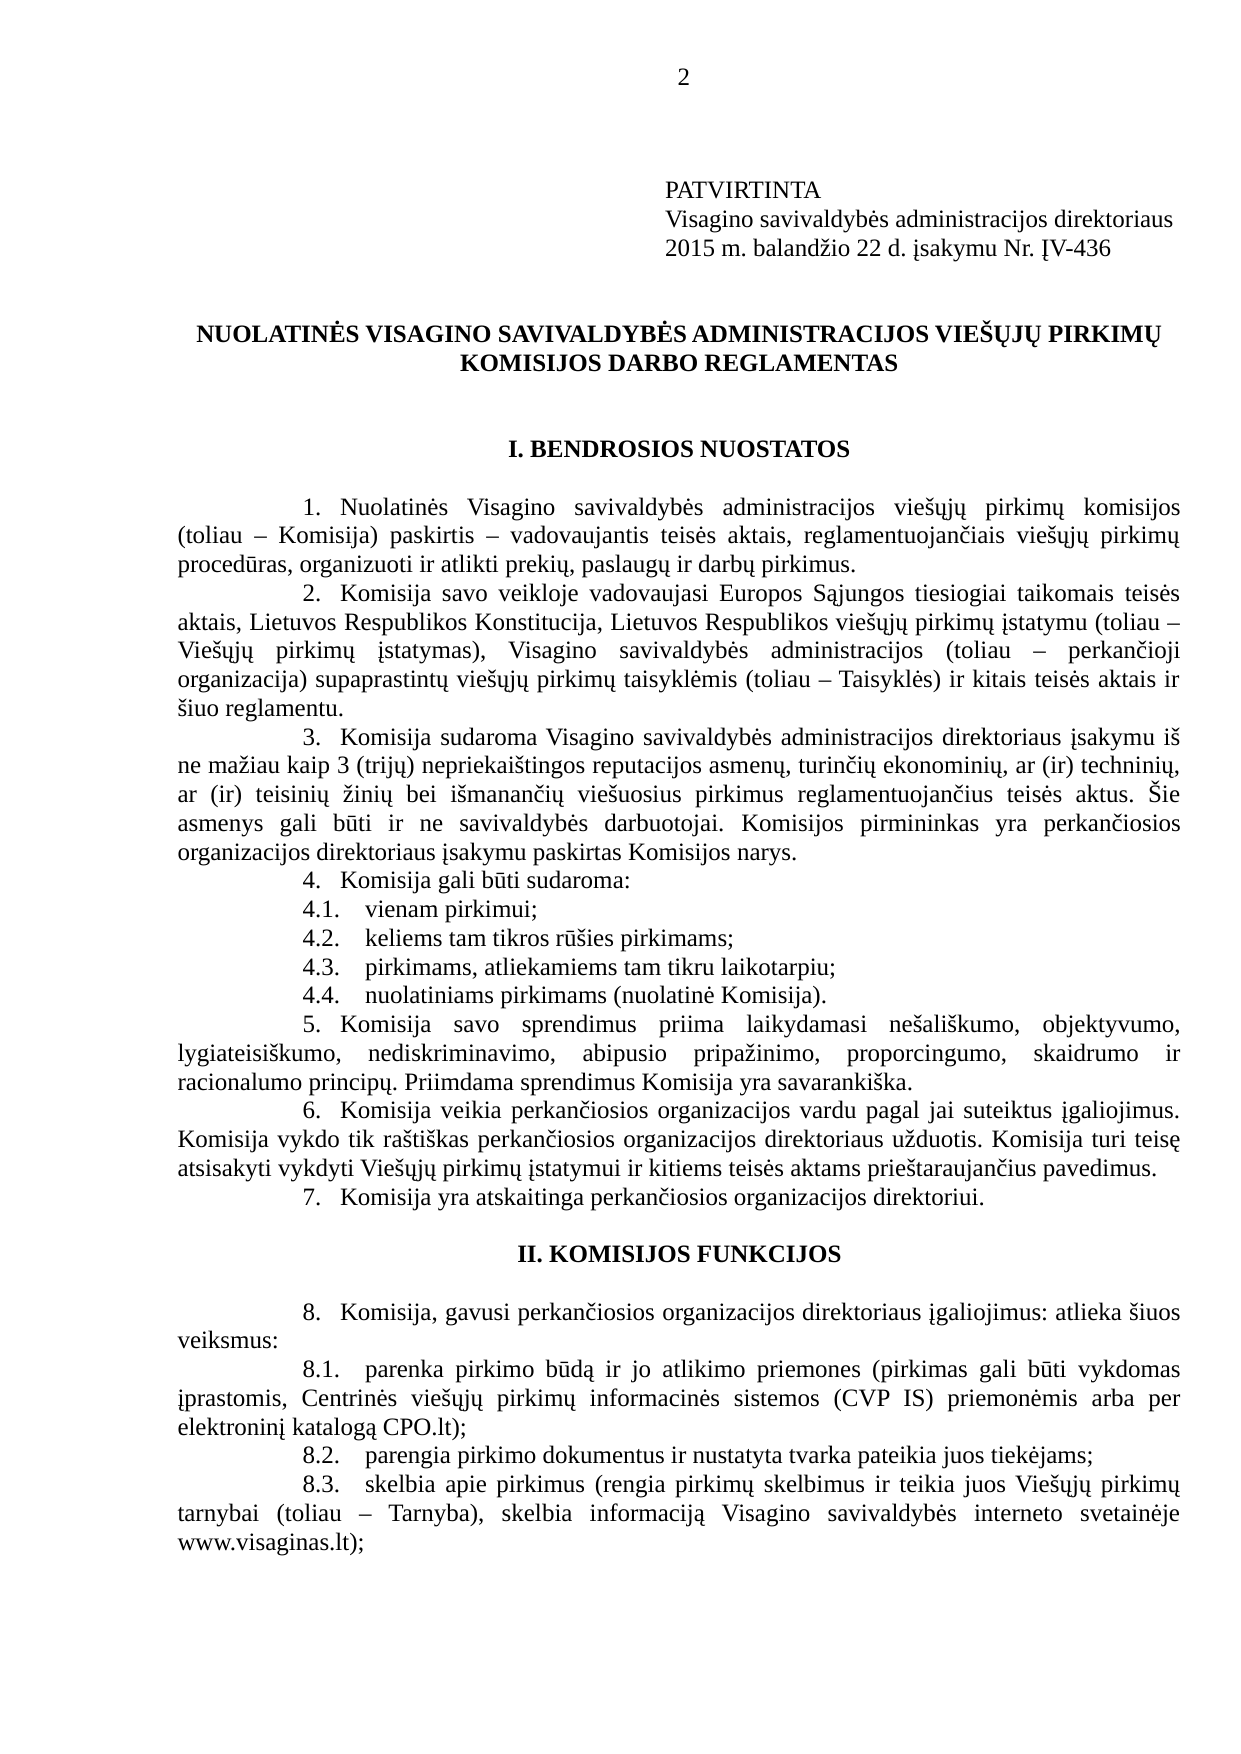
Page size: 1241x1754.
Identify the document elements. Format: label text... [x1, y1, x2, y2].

text nuolatinės VISAGINO SAVIVALDYBĖS ADMINISTRACIJOS VIEŠŲJŲ PIRKIMŲ KOMISIJOS DARBO REGLAMENTAS [177, 319, 1181, 377]
text PATVIRTINTA [177, 176, 1181, 204]
text 2015 m. balandžio 22 d. įsakymu Nr. ĮV-436 [177, 233, 1181, 262]
text 8. Komisija, gavusi perkančiosios organizacijos direktoriaus įgaliojimus: atlieka šiuos veiksmus: [177, 1297, 1181, 1354]
text 4.3. pirkimams, atliekamiems tam tikru laikotarpiu; [177, 952, 1181, 981]
text 6. Komisija veikia perkančiosios organizacijos vardu pagal jai suteiktus įgaliojimus. Komisija vykdo tik raštiškas perkančiosios organizacijos direktoriaus užduotis. Komisija turi teisę atsisakyti vykdyti Viešųjų pirkimų įstatymui ir kitiems teisės aktams prieštaraujančius pavedimus. [177, 1096, 1181, 1182]
text 2. Komisija savo veikloje vadovaujasi Europos Sąjungos tiesiogiai taikomais teisės aktais, Lietuvos Respublikos Konstitucija, Lietuvos Respublikos viešųjų pirkimų įstatymu (toliau – Viešųjų pirkimų įstatymas), Visagino savivaldybės administracijos (toliau – perkančioji organizacija) supaprastintų viešųjų pirkimų taisyklėmis (toliau – Taisyklės) ir kitais teisės aktais ir šiuo reglamentu. [177, 578, 1181, 722]
text 4. Komisija gali būti sudaroma: [177, 866, 1181, 894]
text I. BENDROSIOS NUOSTATOS [177, 434, 1181, 463]
text 8.1. parenka pirkimo būdą ir jo atlikimo priemones (pirkimas gali būti vykdomas įprastomis, Centrinės viešųjų pirkimų informacinės sistemos (CVP IS) priemonėmis arba per elektroninį katalogą CPO.lt); [177, 1354, 1181, 1441]
text 5. Komisija savo sprendimus priima laikydamasi nešališkumo, objektyvumo, lygiateisiškumo, nediskriminavimo, abipusio pripažinimo, proporcingumo, skaidrumo ir racionalumo principų. Priimdama sprendimus Komisija yra savarankiška. [177, 1009, 1181, 1096]
text 7. Komisija yra atskaitinga perkančiosios organizacijos direktoriui. [177, 1182, 1181, 1211]
text 1. Nuolatinės Visagino savivaldybės administracijos viešųjų pirkimų komisijos (toliau – Komisija) paskirtis – vadovaujantis teisės aktais, reglamentuojančiais viešųjų pirkimų procedūras, organizuoti ir atlikti prekių, paslaugų ir darbų pirkimus. [177, 492, 1181, 578]
text 4.2. keliems tam tikros rūšies pirkimams; [177, 923, 1181, 952]
text Visagino savivaldybės administracijos direktoriaus [177, 204, 1181, 233]
text II. KOMISIJOS FUNKCIJOS [177, 1239, 1181, 1268]
text 3. Komisija sudaroma Visagino savivaldybės administracijos direktoriaus įsakymu iš ne mažiau kaip 3 (trijų) nepriekaištingos reputacijos asmenų, turinčių ekonominių, ar (ir) techninių, ar (ir) teisinių žinių bei išmanančių viešuosius pirkimus reglamentuojančius teisės aktus. Šie asmenys gali būti ir ne savivaldybės darbuotojai. Komisijos pirmininkas yra perkančiosios organizacijos direktoriaus įsakymu paskirtas Komisijos narys. [177, 722, 1181, 866]
text 8.2. parengia pirkimo dokumentus ir nustatyta tvarka pateikia juos tiekėjams; [177, 1441, 1181, 1469]
text 4.1. vienam pirkimui; [177, 894, 1181, 923]
text 4.4. nuolatiniams pirkimams (nuolatinė Komisija). [177, 981, 1181, 1009]
text 8.3. skelbia apie pirkimus (rengia pirkimų skelbimus ir teikia juos Viešųjų pirkimų tarnybai (toliau – Tarnyba), skelbia informaciją Visagino savivaldybės interneto svetainėje www.visaginas.lt); [177, 1469, 1181, 1556]
